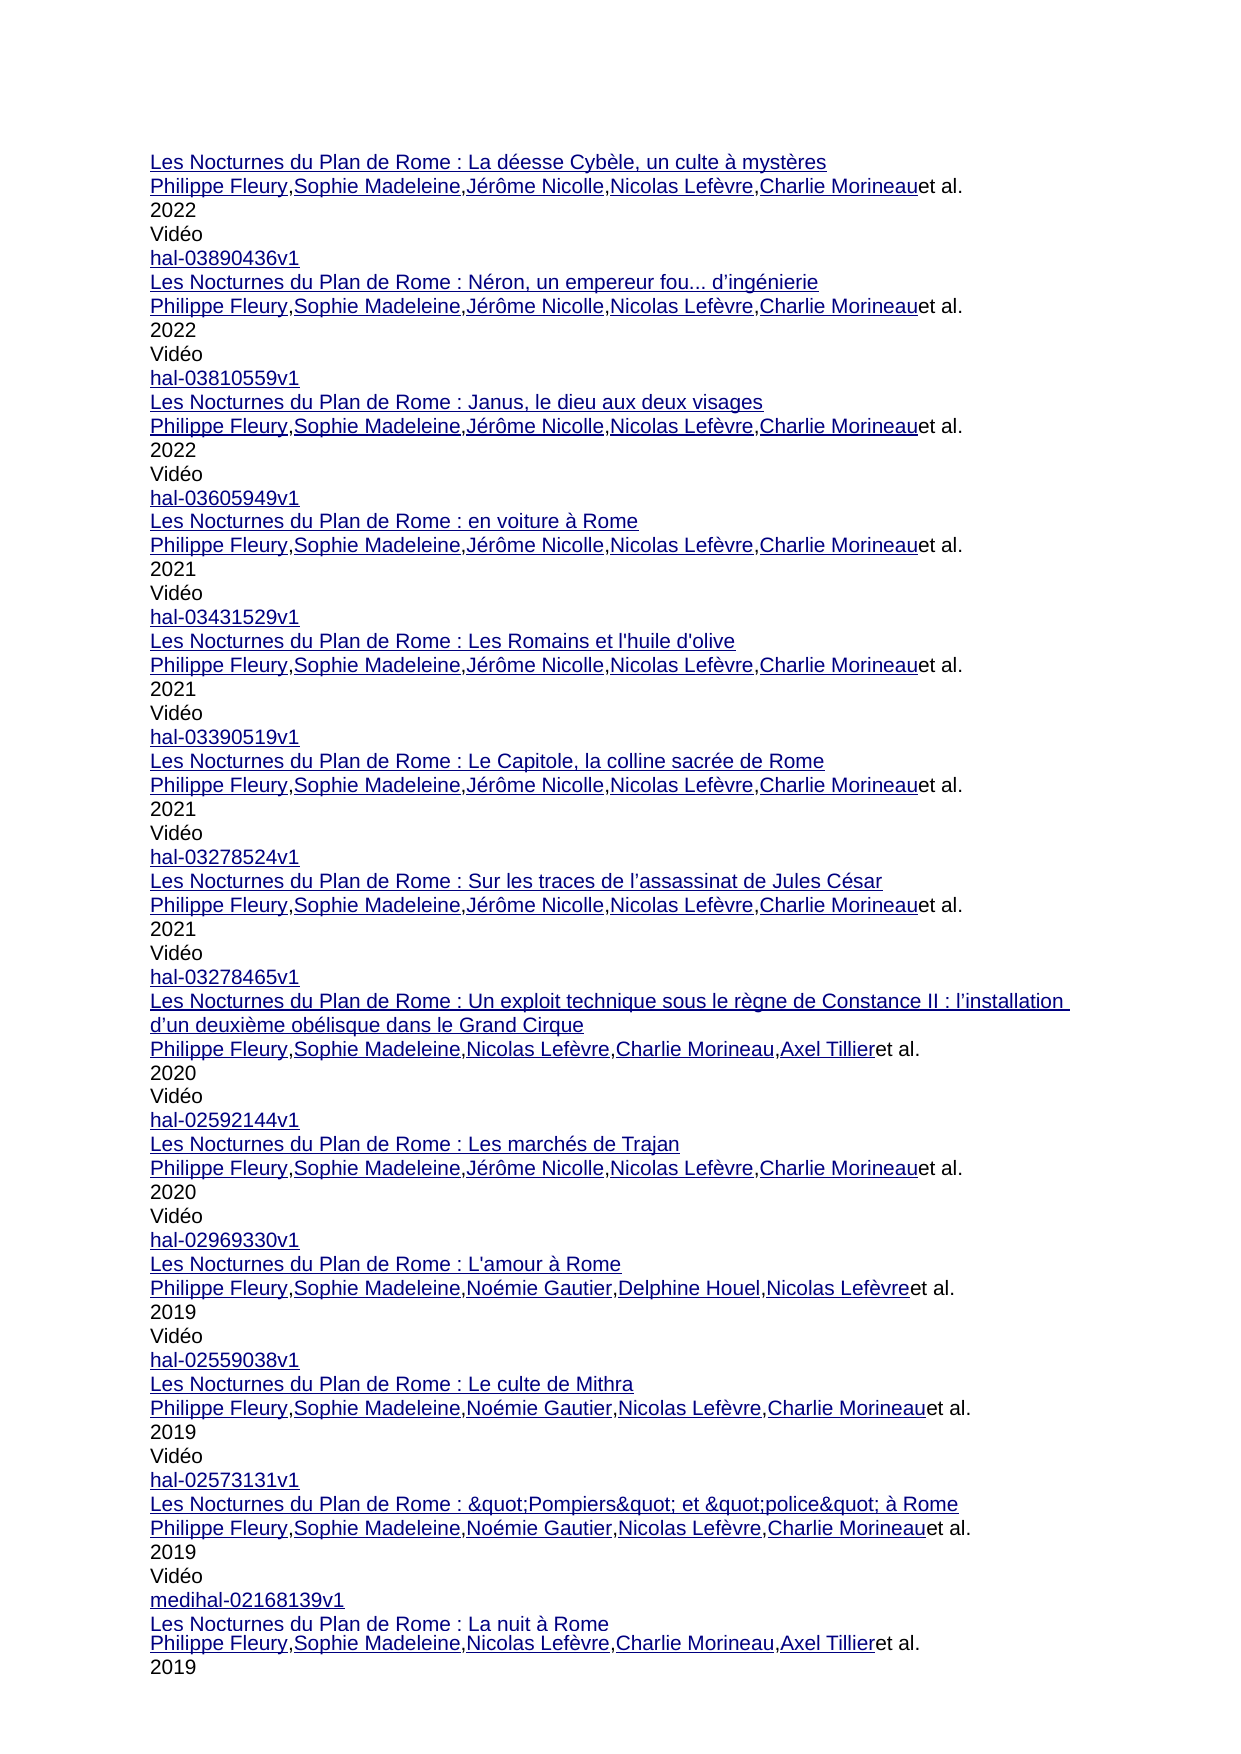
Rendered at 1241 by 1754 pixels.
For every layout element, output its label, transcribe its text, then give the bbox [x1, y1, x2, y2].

table_cell Les Nocturnes du Plan de Rome : Sur les traces de l’assassinat de Jules César Philippe Fleury,Sophie Madeleine,Jérôme Nicolle,Nicolas Lefèvre,Charlie Morineauet al. 2021 Vidéo hal-03278465v1 [150, 869, 1090, 988]
table_cell Les Nocturnes du Plan de Rome : Les marchés de Trajan Philippe Fleury,Sophie Madeleine,Jérôme Nicolle,Nicolas Lefèvre,Charlie Morineauet al. 2020 Vidéo hal-02969330v1 [150, 1132, 1090, 1252]
table_cell Les Nocturnes du Plan de Rome : Le culte de Mithra Philippe Fleury,Sophie Madeleine,Noémie Gautier,Nicolas Lefèvre,Charlie Morineauet al. 2019 Vidéo hal-02573131v1 [150, 1372, 1090, 1492]
table_cell Les Nocturnes du Plan de Rome : La nuit à Rome Philippe Fleury,Sophie Madeleine,Nicolas Lefèvre,Charlie Morineau,Axel Tillieret al. 2019 [150, 1611, 1090, 1679]
table_cell Les Nocturnes du Plan de Rome : La déesse Cybèle, un culte à mystères Philippe Fleury,Sophie Madeleine,Jérôme Nicolle,Nicolas Lefèvre,Charlie Morineauet al. 2022 Vidéo hal-03890436v1 [150, 150, 1090, 270]
table_cell Les Nocturnes du Plan de Rome : Janus, le dieu aux deux visages Philippe Fleury,Sophie Madeleine,Jérôme Nicolle,Nicolas Lefèvre,Charlie Morineauet al. 2022 Vidéo hal-03605949v1 [150, 390, 1090, 509]
table_cell Les Nocturnes du Plan de Rome : Néron, un empereur fou... d’ingénierie Philippe Fleury,Sophie Madeleine,Jérôme Nicolle,Nicolas Lefèvre,Charlie Morineauet al. 2022 Vidéo hal-03810559v1 [150, 270, 1090, 389]
table_cell Les Nocturnes du Plan de Rome : en voiture à Rome Philippe Fleury,Sophie Madeleine,Jérôme Nicolle,Nicolas Lefèvre,Charlie Morineauet al. 2021 Vidéo hal-03431529v1 [150, 509, 1090, 629]
table_cell Les Nocturnes du Plan de Rome : Les Romains et l'huile d'olive Philippe Fleury,Sophie Madeleine,Jérôme Nicolle,Nicolas Lefèvre,Charlie Morineauet al. 2021 Vidéo hal-03390519v1 [150, 629, 1090, 749]
table_cell Les Nocturnes du Plan de Rome : L'amour à Rome Philippe Fleury,Sophie Madeleine,Noémie Gautier,Delphine Houel,Nicolas Lefèvreet al. 2019 Vidéo hal-02559038v1 [150, 1252, 1090, 1372]
table_cell Les Nocturnes du Plan de Rome : Un exploit technique sous le règne de Constance II : l’installation d’un deuxième obélisque dans le Grand Cirque Philippe Fleury,Sophie Madeleine,Nicolas Lefèvre,Charlie Morineau,Axel Tillieret al. 2020 Vidéo hal-02592144v1 [150, 989, 1090, 1132]
table_cell Les Nocturnes du Plan de Rome : &quot;Pompiers&quot; et &quot;police&quot; à Rome Philippe Fleury,Sophie Madeleine,Noémie Gautier,Nicolas Lefèvre,Charlie Morineauet al. 2019 Vidéo medihal-02168139v1 [150, 1492, 1090, 1611]
table_cell Les Nocturnes du Plan de Rome : Le Capitole, la colline sacrée de Rome Philippe Fleury,Sophie Madeleine,Jérôme Nicolle,Nicolas Lefèvre,Charlie Morineauet al. 2021 Vidéo hal-03278524v1 [150, 749, 1090, 869]
